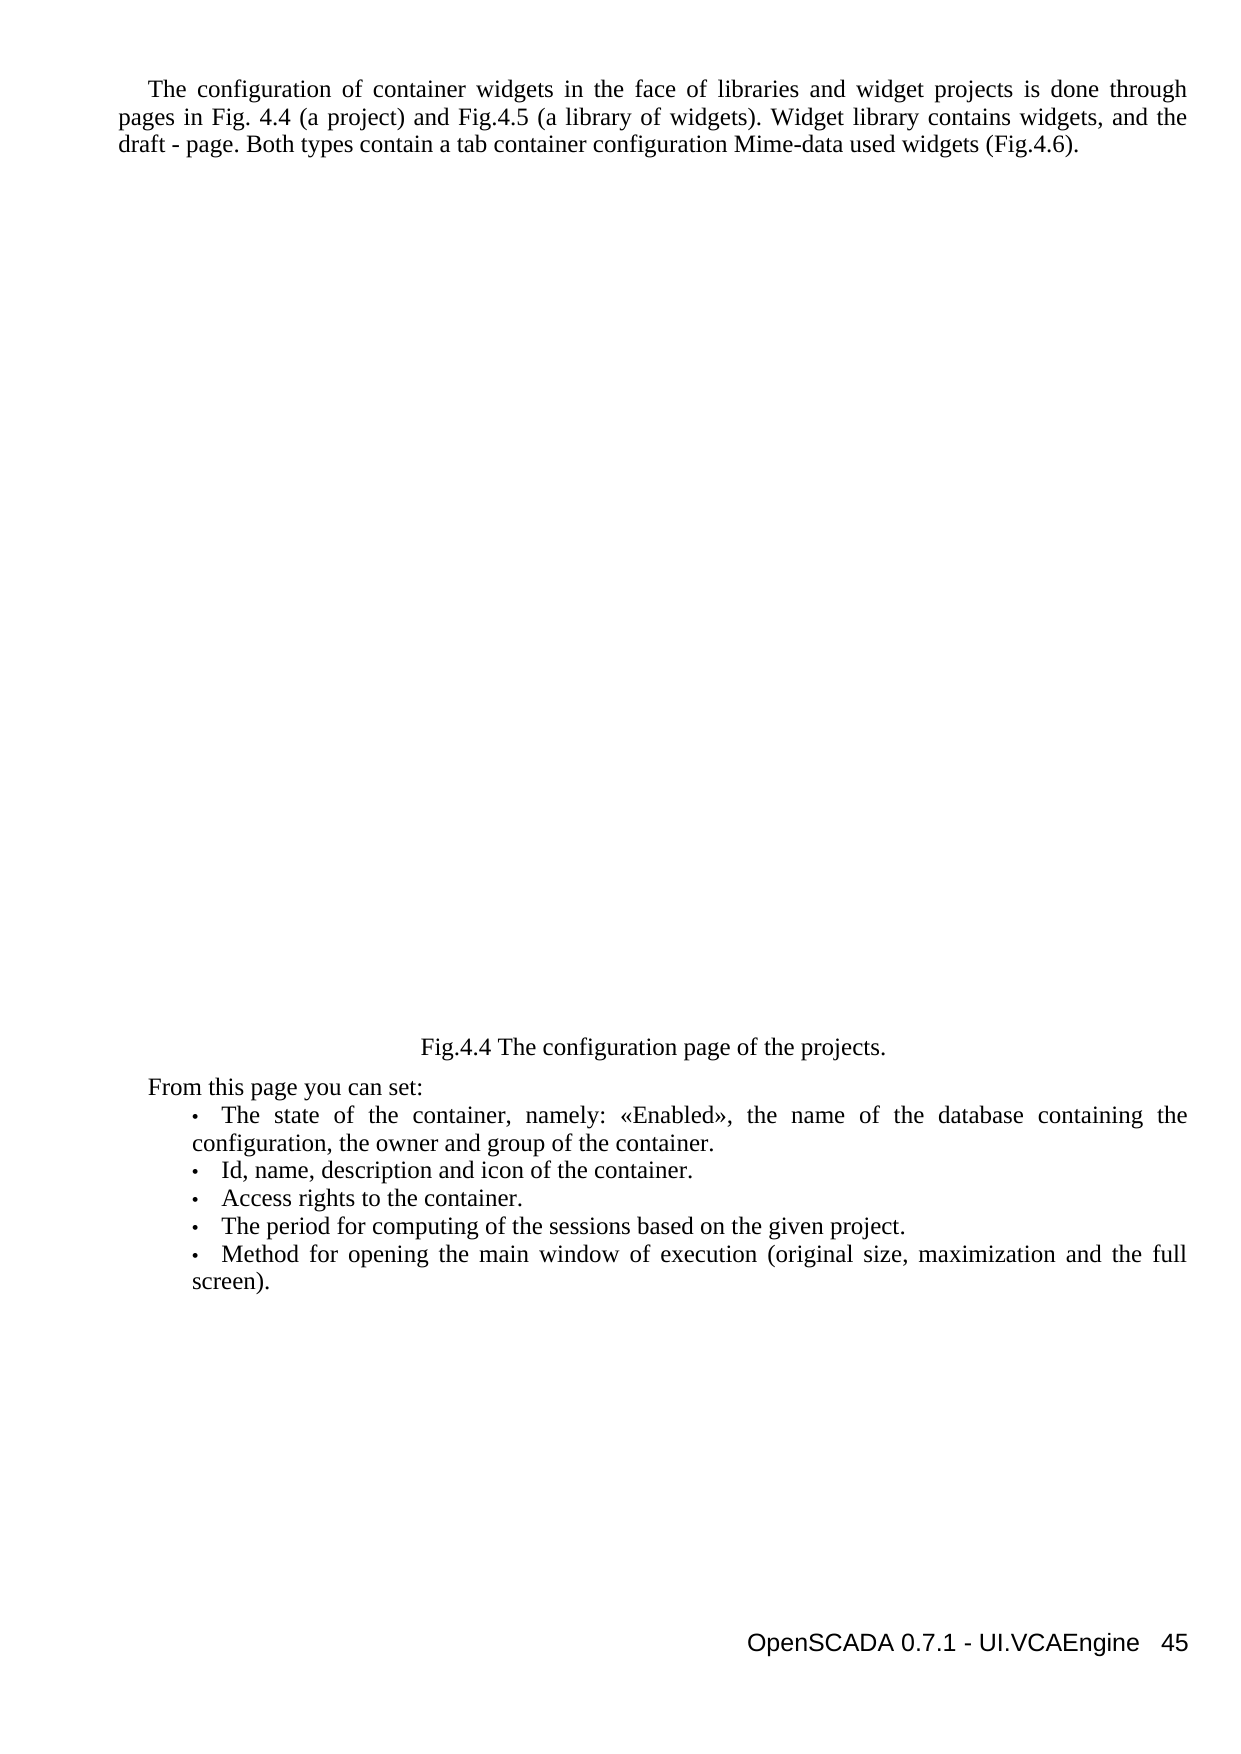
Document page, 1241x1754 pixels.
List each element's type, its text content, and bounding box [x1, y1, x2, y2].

list Id, name, description and icon of the container. [162, 1157, 1188, 1184]
text From this page you can set: [118, 1073, 1188, 1101]
list The state of the container, namely: «Enabled», the name of the database containing the configuration, the owner and group of the container. [162, 1101, 1188, 1157]
list Method for opening the main window of execution (original size, maximization and the full screen). [162, 1240, 1188, 1295]
list Access rights to the container. [162, 1184, 1188, 1212]
text Fig.4.4 The configuration page of the projects. [118, 171, 1188, 1061]
text The configuration of container widgets in the face of libraries and widget projects is done through pages in Fig. 4.4 (a project) and Fig.4.5 (a library of widgets). Widget library contains widgets, and the draft - page. Both types contain a tab container configuration Mime-data used widgets (Fig.4.6). [118, 75, 1188, 158]
list The period for computing of the sessions based on the given project. [162, 1212, 1188, 1240]
